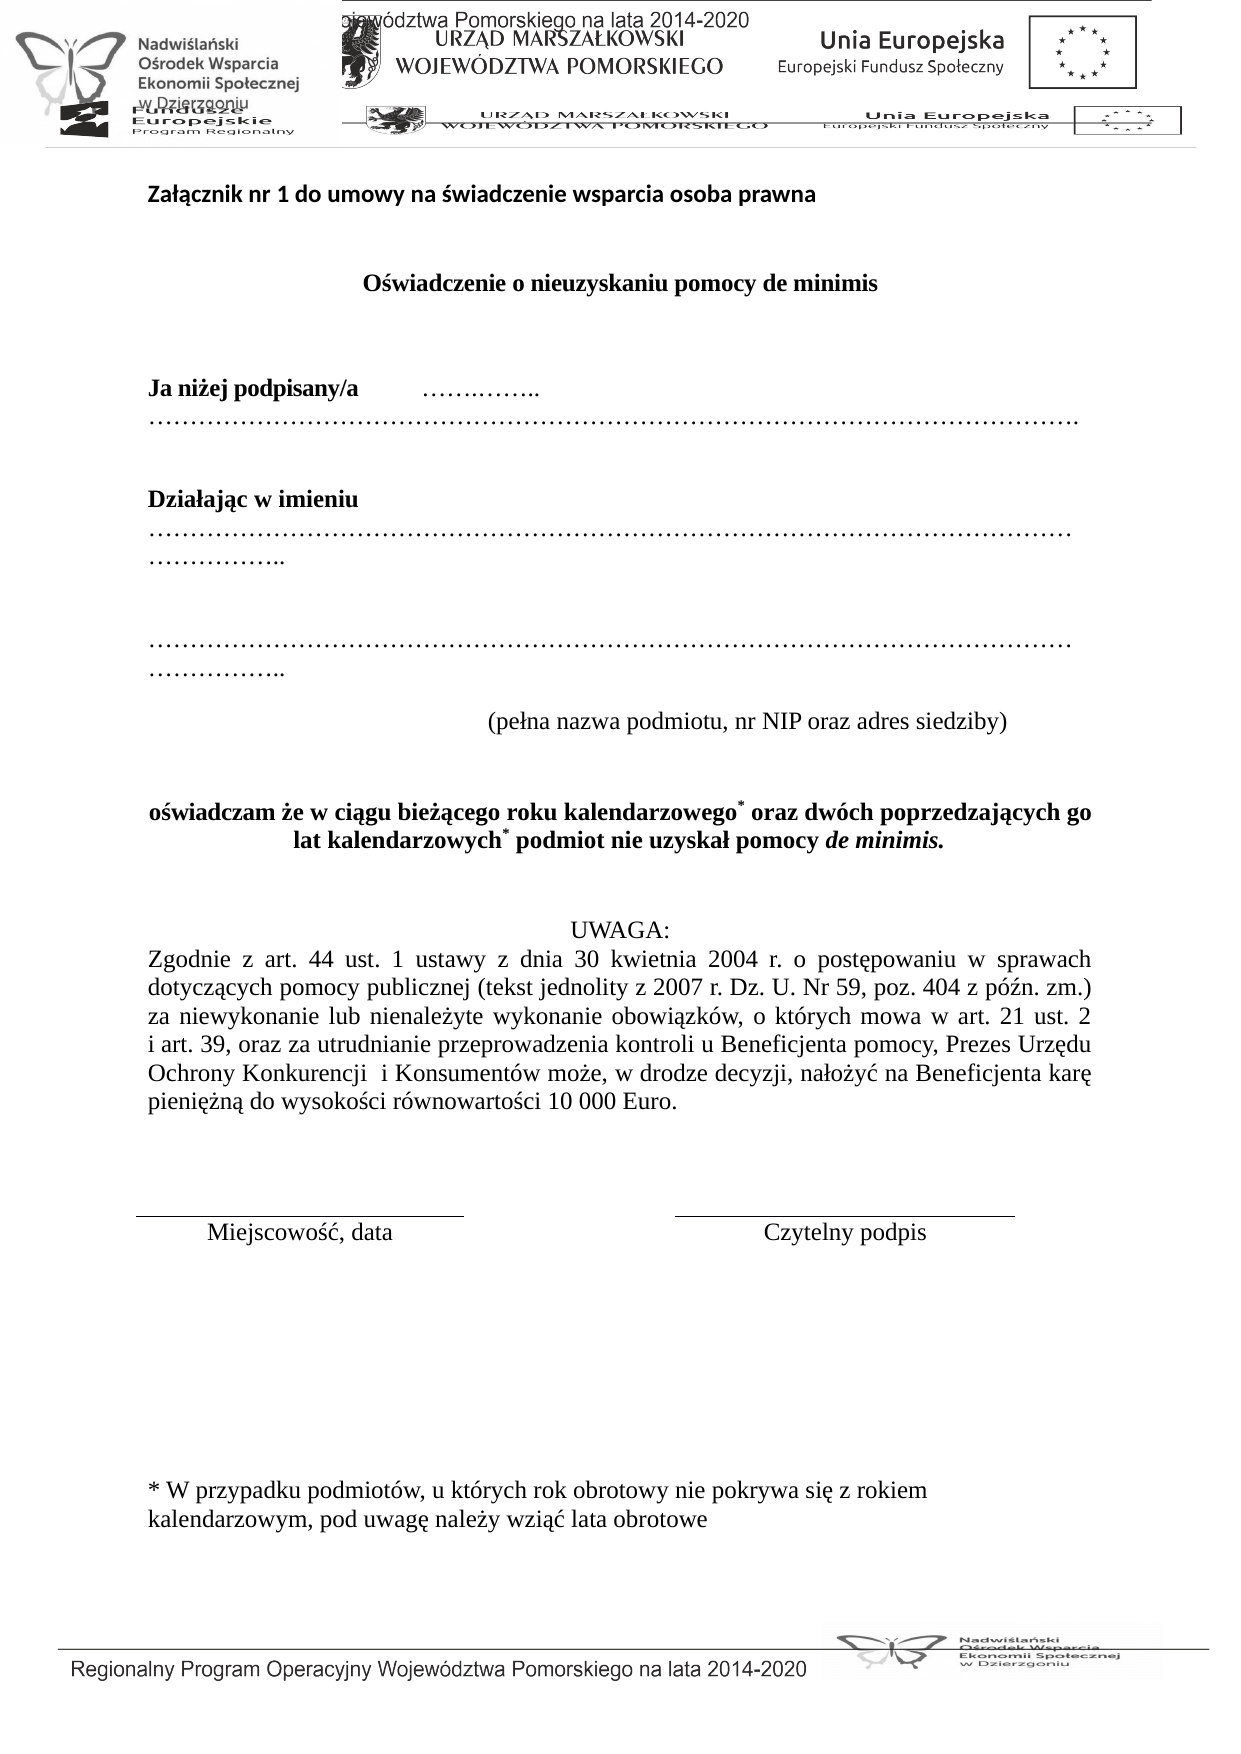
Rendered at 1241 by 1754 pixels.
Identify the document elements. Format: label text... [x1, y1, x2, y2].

table_cell Czytelny podpis [675, 1217, 1015, 1246]
text Oświadczenie o nieuzyskaniu pomocy de minimis [148, 268, 1093, 297]
table_header [464, 1144, 675, 1216]
text oświadczam że w ciągu bieżącego roku kalendarzowego* oraz dwóch poprzedzających go lat kalendarzowych* podmiot nie uzyskał pomocy de minimis. [148, 797, 1093, 854]
table_cell Miejscowość, data [136, 1217, 463, 1246]
text Działając w imieniu ……………………………………………………………………………………………………………….. [148, 484, 1093, 570]
table_cell [464, 1216, 675, 1246]
text Zgodnie z art. 44 ust. 1 ustawy z dnia 30 kwietnia 2004 r. o postępowaniu w sprawach dotyczących pomocy publicznej (tekst jednolity z 2007 r. Dz. U. Nr 59, poz. 404 z późn. zm.) za niewykonanie lub nienależyte wykonanie obowiązków, o których mowa w art. 21 ust. 2 i art. 39, oraz za utrudnianie przeprowadzenia kontroli u Beneficjenta pomocy, Prezes Urzędu Ochrony Konkurencji i Konsumentów może, w drodze decyzji, nałożyć na Beneficjenta karę pieniężną do wysokości równowartości 10 000 Euro. [148, 944, 1093, 1116]
text UWAGA: [148, 916, 1093, 944]
text ……………………………………………………………………………………………………………….. [148, 595, 1093, 681]
text (pełna nazwa podmiotu, nr NIP oraz adres siedziby) [148, 706, 1093, 735]
picture [0, 0, 1197, 148]
text Ja niżej podpisany/a …….……..…………………………………………………………………………………………………. [148, 373, 1093, 430]
text Załącznik nr 1 do umowy na świadczenie wsparcia osoba prawna [148, 178, 1093, 209]
picture [57, 1622, 1210, 1681]
table_header [675, 1144, 1015, 1216]
text * W przypadku podmiotów, u których rok obrotowy nie pokrywa się z rokiem kalendarzowym, pod uwagę należy wziąć lata obrotowe [148, 1476, 1093, 1533]
table_header [136, 1144, 463, 1216]
